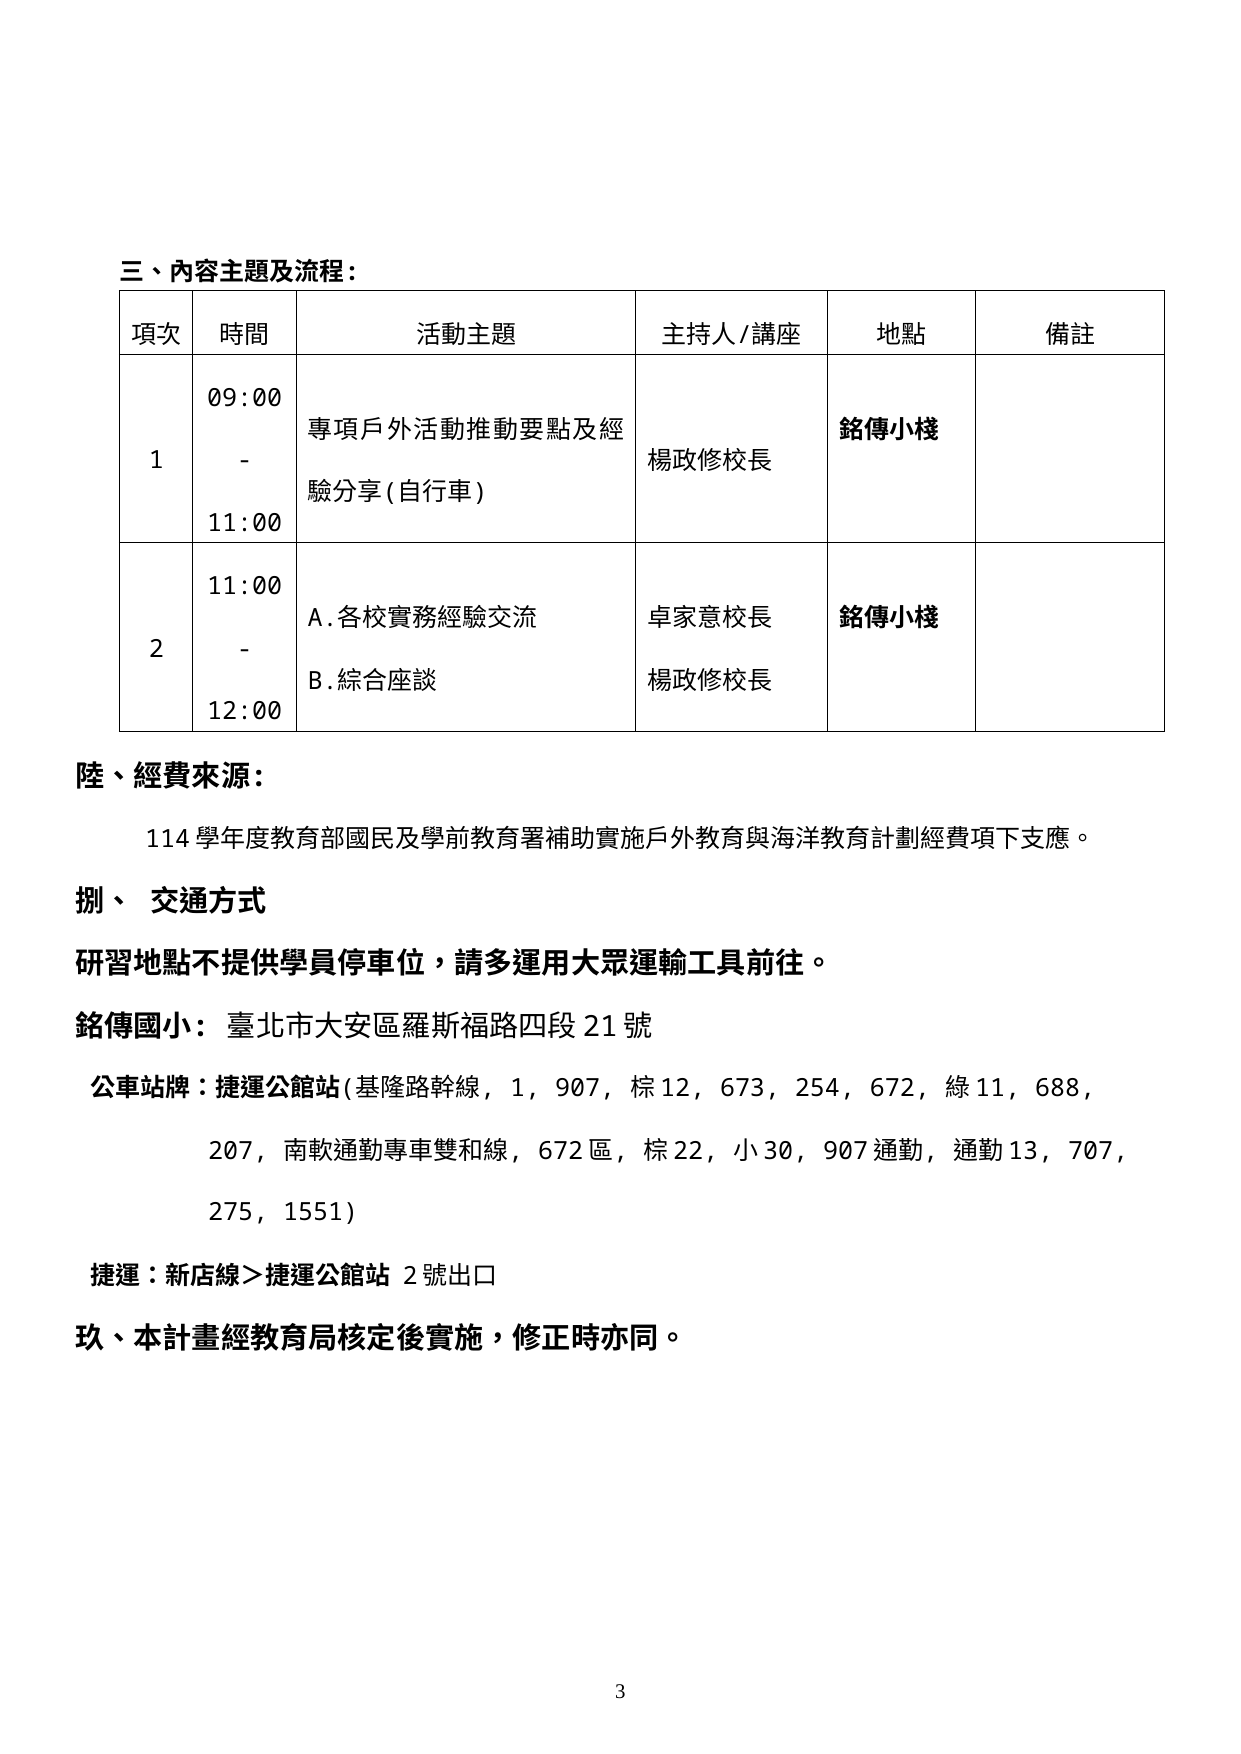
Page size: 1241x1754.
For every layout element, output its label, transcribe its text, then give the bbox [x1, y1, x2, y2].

table_cell A.各校實務經驗交流 B.綜合座談 [297, 543, 635, 731]
table_header 時間 [193, 291, 296, 353]
table_cell 銘傳小棧 [828, 355, 975, 542]
table_cell 11:00-12:00 [193, 543, 296, 731]
table_cell 1 [120, 355, 192, 542]
list 交通方式 [75, 857, 1165, 919]
text 捷運：新店線＞捷運公館站 2號出口 [90, 1232, 1165, 1294]
table_header 活動主題 [297, 291, 635, 353]
table_header 備註 [976, 291, 1164, 353]
table_header 主持人/講座 [636, 291, 827, 353]
table_header 地點 [828, 291, 975, 353]
table_cell [976, 543, 1164, 731]
text 研習地點不提供學員停車位，請多運用大眾運輸工具前往。 [75, 919, 1165, 982]
text 銘傳國小: 臺北市大安區羅斯福路四段21號 [75, 982, 1165, 1044]
text 114學年度教育部國民及學前教育署補助實施戶外教育與海洋教育計劃經費項下支應。 [75, 794, 1165, 857]
table_cell 專項戶外活動推動要點及經驗分享(自行車) [297, 355, 635, 542]
table_header 項次 [120, 291, 192, 353]
text 陸、經費來源: [75, 732, 1165, 794]
text 公車站牌：捷運公館站(基隆路幹線, 1, 907, 棕12, 673, 254, 672, 綠11, 688, 207, 南軟通勤專車雙和線, 672區, 棕22, 小30, 907通勤, 通勤13, 707, 275, 1551) [90, 1044, 1165, 1232]
table_cell 銘傳小棧 [828, 543, 975, 731]
table_cell 2 [120, 543, 192, 731]
table_cell 09:00-11:00 [193, 355, 296, 542]
text 玖、本計畫經教育局核定後實施，修正時亦同。 [75, 1294, 1165, 1357]
table_cell 卓家意校長 楊政修校長 [636, 543, 827, 731]
table_cell 楊政修校長 [636, 355, 827, 542]
table_cell [976, 355, 1164, 542]
text 三、內容主題及流程: [119, 227, 1165, 290]
